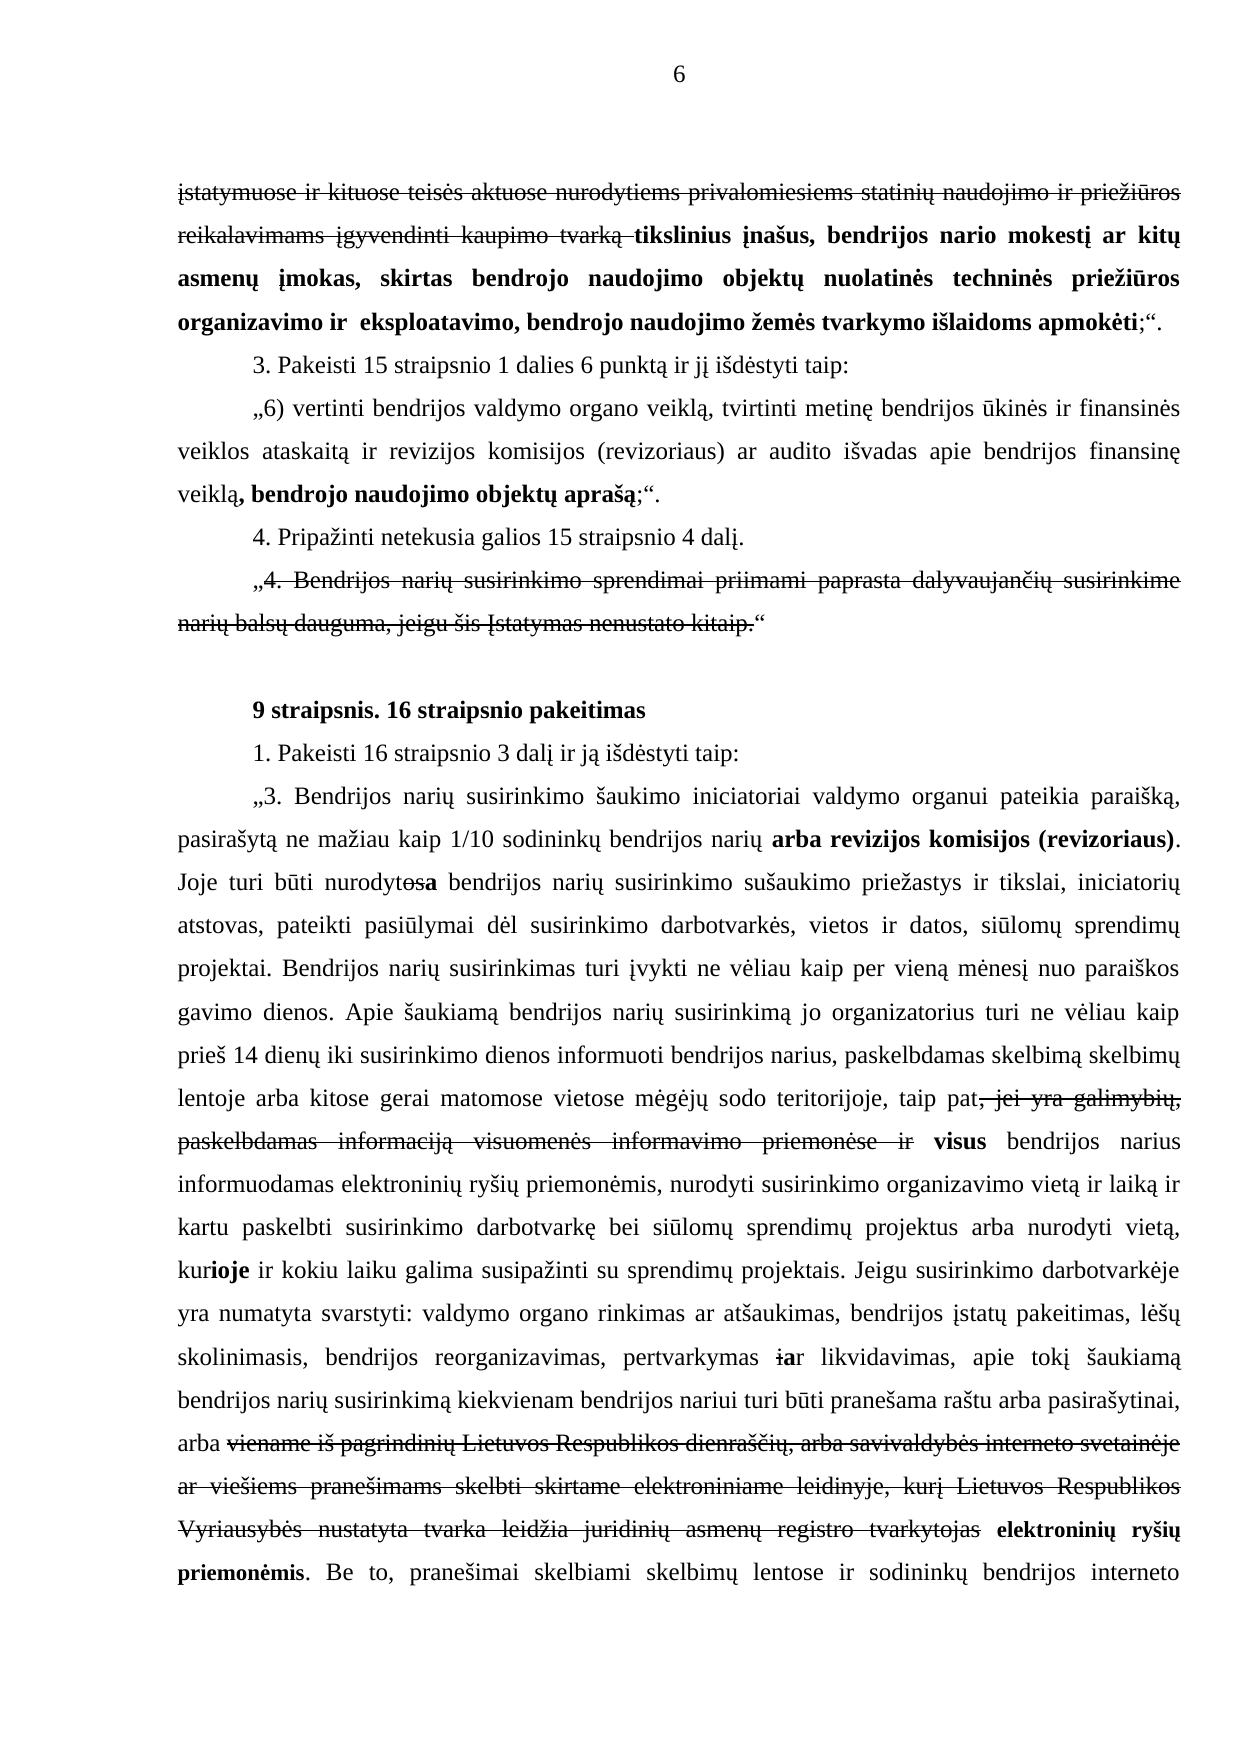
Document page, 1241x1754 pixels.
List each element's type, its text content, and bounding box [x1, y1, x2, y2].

text 9 straipsnis. 16 straipsnio pakeitimas [177, 695, 1181, 723]
text „3. Bendrijos narių susirinkimo šaukimo iniciatoriai valdymo organui pateikia paraišką, pasirašytą ne mažiau kaip 1/10 sodininkų bendrijos narių arba revizijos komisijos (revizoriaus). Joje turi būti nurodytosa bendrijos narių susirinkimo sušaukimo priežastys ir tikslai, iniciatorių atstovas, pateikti pasiūlymai dėl susirinkimo darbotvarkės, vietos ir datos, siūlomų sprendimų projektai. Bendrijos narių susirinkimas turi įvykti ne vėliau kaip per vieną mėnesį nuo paraiškos gavimo dienos. Apie šaukiamą bendrijos narių susirinkimą jo organizatorius turi ne vėliau kaip prieš 14 dienų iki susirinkimo dienos informuoti bendrijos narius, paskelbdamas skelbimą skelbimų lentoje arba kitose gerai matomose vietose mėgėjų sodo teritorijoje, taip pat, jei yra galimybių, paskelbdamas informaciją visuomenės informavimo priemonėse ir visus bendrijos narius informuodamas elektroninių ryšių priemonėmis, nurodyti susirinkimo organizavimo vietą ir laiką ir kartu paskelbti susirinkimo darbotvarkę bei siūlomų sprendimų projektus arba nurodyti vietą, kurioje ir kokiu laiku galima susipažinti su sprendimų projektais. Jeigu susirinkimo darbotvarkėje yra numatyta svarstyti: valdymo organo rinkimas ar atšaukimas, bendrijos įstatų pakeitimas, lėšų skolinimasis, bendrijos reorganizavimas, pertvarkymas iar likvidavimas, apie tokį šaukiamą bendrijos narių susirinkimą kiekvienam bendrijos nariui turi būti pranešama raštu arba pasirašytinai, arba viename iš pagrindinių Lietuvos Respublikos dienraščių, arba savivaldybės interneto svetainėje ar viešiems pranešimams skelbti skirtame elektroniniame leidinyje, kurį Lietuvos Respublikos Vyriausybės nustatyta tvarka leidžia juridinių asmenų registro tvarkytojas elektroninių ryšių priemonėmis. Be to, pranešimai skelbiami skelbimų lentose ir sodininkų bendrijos interneto svetainėje (jeigu ją bendrija turi), siunčiami elektroniniais laiškais. Sodininkų bendrija gali savo įstatų nustatyta tvarka pasirinkti šioje dalyje numatytos informacijos skelbimo būdus.“ [177, 781, 1181, 1487]
text 1. Pakeisti 16 straipsnio 3 dalį ir ją išdėstyti taip: [177, 738, 1181, 767]
text 3. Pakeisti 15 straipsnio 1 dalies 6 punktą ir jį išdėstyti taip: [177, 350, 1181, 378]
text 4. Pripažinti netekusia galios 15 straipsnio 4 dalį. [177, 522, 1181, 551]
text „5) tvirtinti bendrijos metinę pajamų ir išlaidų sąmatą, bendrojo naudojimo objektų atnaujinimo (remonto ar rekonstrukcijos) ar modernizavimo metinį bei ilgalaikį planą, lėšų įstatymuose ir kituose teisės aktuose nurodytiems privalomiesiems statinių naudojimo ir priežiūros reikalavimams įgyvendinti kaupimo tvarką tikslinius įnašus, bendrijos nario mokestį ar kitų asmenų įmokas, skirtas bendrojo naudojimo objektų nuolatinės techninės priežiūros organizavimo ir eksploatavimo, bendrojo naudojimo žemės tvarkymo išlaidoms apmokėti;“. [177, 177, 1181, 193]
text „5) tvirtinti bendrijos metinę pajamų ir išlaidų sąmatą, bendrojo naudojimo objektų atnaujinimo (remonto ar rekonstrukcijos) ar modernizavimo metinį bei ilgalaikį planą, lėšų įstatymuose ir kituose teisės aktuose nurodytiems privalomiesiems statinių naudojimo ir priežiūros reikalavimams įgyvendinti kaupimo tvarką tikslinius įnašus, bendrijos nario mokestį ar kitų asmenų įmokas, skirtas bendrojo naudojimo objektų nuolatinės techninės priežiūros organizavimo ir eksploatavimo, bendrojo naudojimo žemės tvarkymo išlaidoms apmokėti;“. [177, 194, 1181, 335]
text „3. Bendrijos narių susirinkimo šaukimo iniciatoriai valdymo organui pateikia paraišką, pasirašytą ne mažiau kaip 1/10 sodininkų bendrijos narių arba revizijos komisijos (revizoriaus). Joje turi būti nurodytosa bendrijos narių susirinkimo sušaukimo priežastys ir tikslai, iniciatorių atstovas, pateikti pasiūlymai dėl susirinkimo darbotvarkės, vietos ir datos, siūlomų sprendimų projektai. Bendrijos narių susirinkimas turi įvykti ne vėliau kaip per vieną mėnesį nuo paraiškos gavimo dienos. Apie šaukiamą bendrijos narių susirinkimą jo organizatorius turi ne vėliau kaip prieš 14 dienų iki susirinkimo dienos informuoti bendrijos narius, paskelbdamas skelbimą skelbimų lentoje arba kitose gerai matomose vietose mėgėjų sodo teritorijoje, taip pat, jei yra galimybių, paskelbdamas informaciją visuomenės informavimo priemonėse ir visus bendrijos narius informuodamas elektroninių ryšių priemonėmis, nurodyti susirinkimo organizavimo vietą ir laiką ir kartu paskelbti susirinkimo darbotvarkę bei siūlomų sprendimų projektus arba nurodyti vietą, kurioje ir kokiu laiku galima susipažinti su sprendimų projektais. Jeigu susirinkimo darbotvarkėje yra numatyta svarstyti: valdymo organo rinkimas ar atšaukimas, bendrijos įstatų pakeitimas, lėšų skolinimasis, bendrijos reorganizavimas, pertvarkymas iar likvidavimas, apie tokį šaukiamą bendrijos narių susirinkimą kiekvienam bendrijos nariui turi būti pranešama raštu arba pasirašytinai, arba viename iš pagrindinių Lietuvos Respublikos dienraščių, arba savivaldybės interneto svetainėje ar viešiems pranešimams skelbti skirtame elektroniniame leidinyje, kurį Lietuvos Respublikos Vyriausybės nustatyta tvarka leidžia juridinių asmenų registro tvarkytojas elektroninių ryšių priemonėmis. Be to, pranešimai skelbiami skelbimų lentose ir sodininkų bendrijos interneto svetainėje (jeigu ją bendrija turi), siunčiami elektroniniais laiškais. Sodininkų bendrija gali savo įstatų nustatyta tvarka pasirinkti šioje dalyje numatytos informacijos skelbimo būdus.“ [177, 1488, 1181, 1586]
text „6) vertinti bendrijos valdymo organo veiklą, tvirtinti metinę bendrijos ūkinės ir finansinės veiklos ataskaitą ir revizijos komisijos (revizoriaus) ar audito išvadas apie bendrijos finansinę veiklą, bendrojo naudojimo objektų aprašą;“. [177, 393, 1181, 508]
text „4. Bendrijos narių susirinkimo sprendimai priimami paprasta dalyvaujančių susirinkime narių balsų dauguma, jeigu šis Įstatymas nenustato kitaip.“ [177, 565, 1181, 637]
